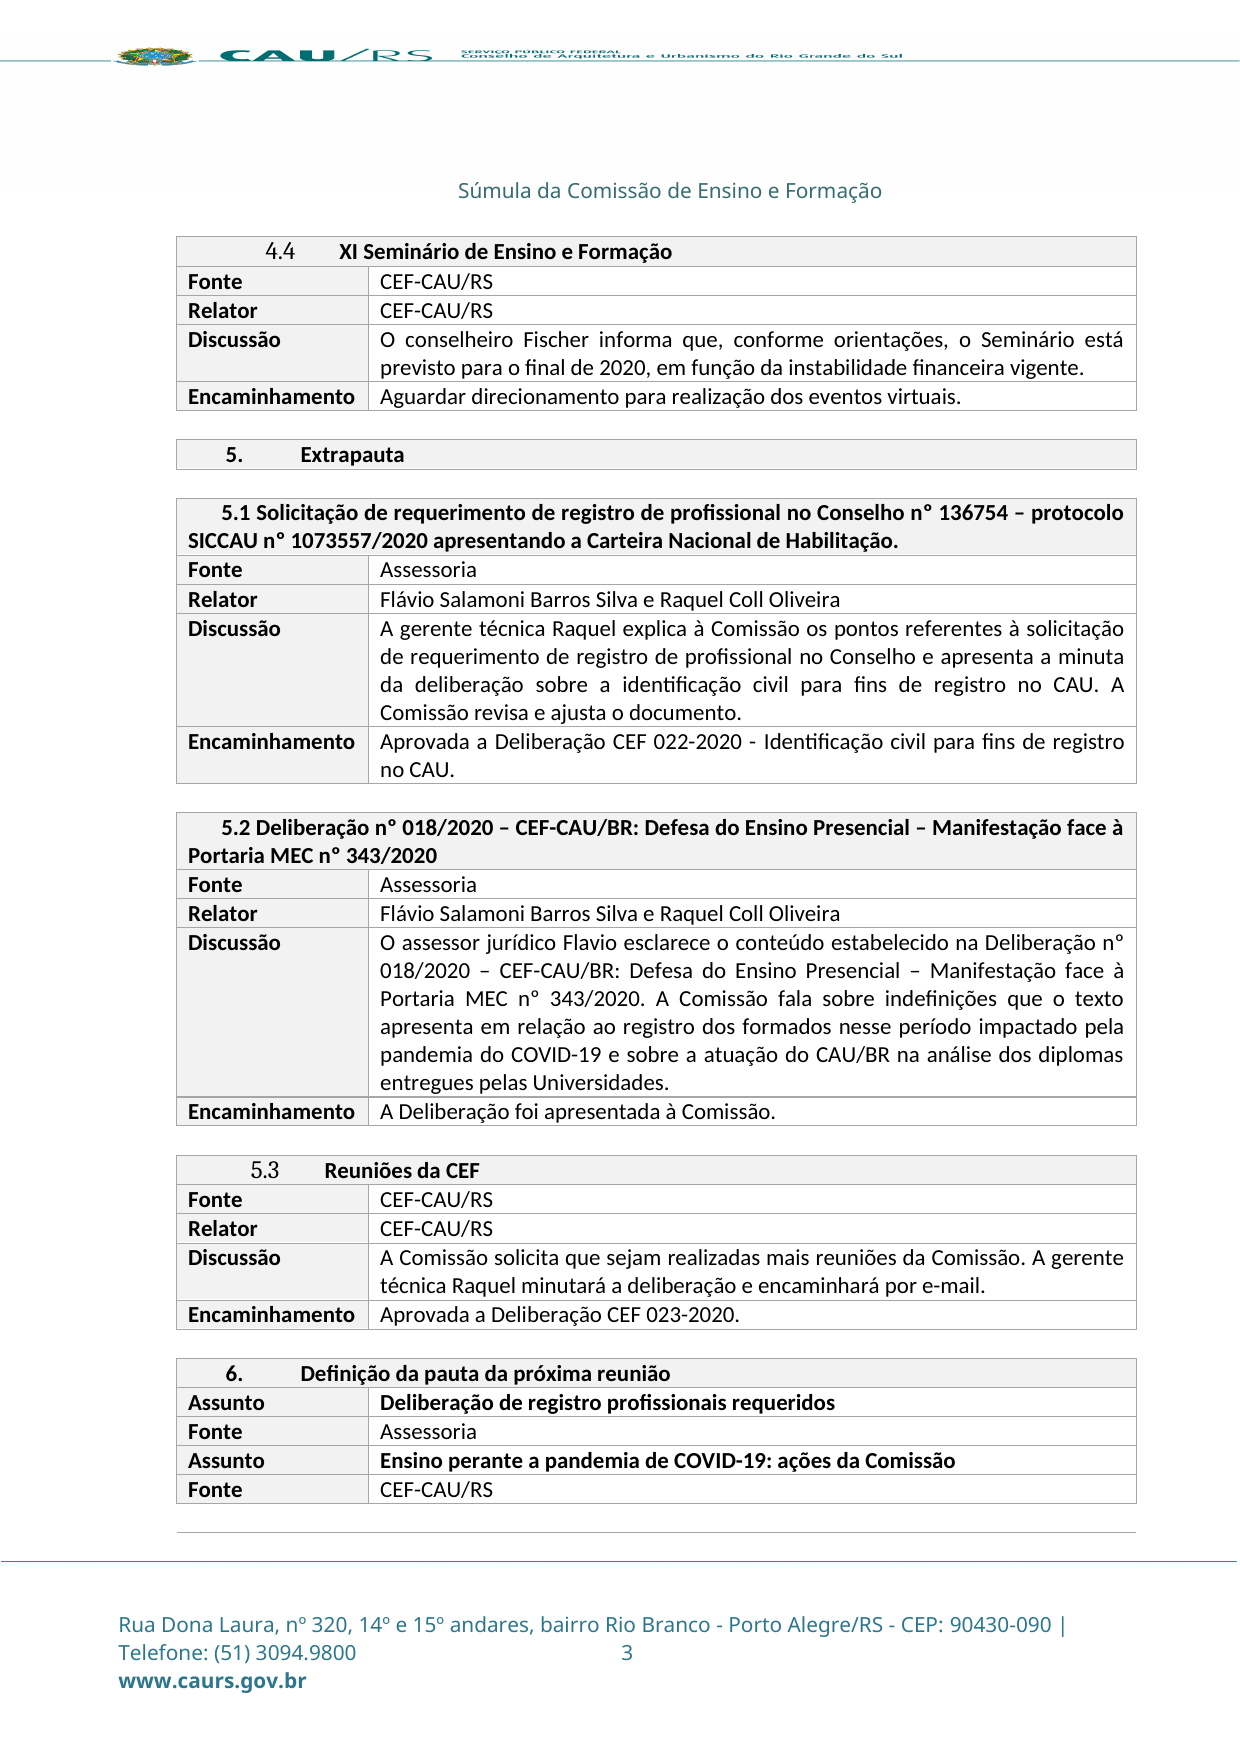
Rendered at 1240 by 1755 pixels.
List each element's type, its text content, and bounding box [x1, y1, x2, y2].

table_cell [177, 1504, 369, 1532]
table_cell XI Seminário de Ensino e Formação [177, 237, 1136, 266]
table_cell Encaminhamento [177, 1301, 368, 1328]
table_cell Flávio Salamoni Barros Silva e Raquel Coll Oliveira [369, 899, 1136, 927]
table_cell [177, 1330, 1136, 1358]
table_cell Aprovada a Deliberação CEF 023-2020. [369, 1301, 1136, 1328]
table_cell Extrapauta [177, 440, 1136, 468]
table_cell Assessoria [369, 556, 1136, 584]
table_cell Encaminhamento [177, 727, 368, 783]
table_cell Relator [177, 1214, 368, 1242]
table_cell Definição da pauta da próxima reunião [177, 1359, 1136, 1387]
table_cell A gerente técnica Raquel explica à Comissão os pontos referentes à solicitação de requerimento de registro de profissional no Conselho e apresenta a minuta da deliberação sobre a identificação civil para fins de registro no CAU. A Comissão revisa e ajusta o documento. [369, 614, 1136, 726]
table_cell CEF-CAU/RS [369, 267, 1136, 295]
table_cell O conselheiro Fischer informa que, conforme orientações, o Seminário está previsto para o final de 2020, em função da instabilidade financeira vigente. [369, 325, 1136, 381]
table_cell CEF-CAU/RS [369, 1185, 1136, 1213]
table_cell Ensino perante a pandemia de COVID-19: ações da Comissão [369, 1446, 1136, 1474]
table_cell Discussão [177, 614, 368, 726]
table_cell Flávio Salamoni Barros Silva e Raquel Coll Oliveira [369, 585, 1136, 613]
table_cell Assunto [177, 1388, 368, 1416]
table_cell [177, 470, 1136, 497]
table_cell A Deliberação foi apresentada à Comissão. [369, 1098, 1136, 1125]
table_cell Fonte [177, 1417, 368, 1445]
table_cell [177, 411, 1136, 439]
table_cell Deliberação de registro profissionais requeridos [369, 1388, 1136, 1416]
table_cell Discussão [177, 325, 368, 381]
table_cell CEF-CAU/RS [369, 1475, 1136, 1503]
table_cell Relator [177, 585, 368, 613]
table_cell Fonte [177, 1185, 368, 1213]
table_cell Relator [177, 899, 368, 927]
table_cell Aguardar direcionamento para realização dos eventos virtuais. [369, 382, 1136, 410]
table_cell Relator [177, 296, 368, 324]
table_cell Fonte [177, 1475, 368, 1503]
table_cell Reuniões da CEF [177, 1156, 1136, 1184]
table_cell [177, 1126, 1136, 1154]
table_cell Fonte [177, 870, 368, 898]
table_cell 5.1 Solicitação de requerimento de registro de profissional no Conselho nº 136754 – protocolo SICCAU nº 1073557/2020 apresentando a Carteira Nacional de Habilitação. [177, 499, 1136, 554]
table_cell Assessoria [369, 1417, 1136, 1445]
table_cell Discussão [177, 1244, 368, 1299]
table_cell Fonte [177, 267, 368, 295]
table_cell 5.2 Deliberação nº 018/2020 – CEF-CAU/BR: Defesa do Ensino Presencial – Manifestação face à Portaria MEC nº 343/2020 [177, 813, 1136, 869]
table_cell Discussão [177, 928, 368, 1096]
table_cell CEF-CAU/RS [369, 296, 1136, 324]
table_cell Assessoria [369, 870, 1136, 898]
table_cell [369, 1504, 1136, 1532]
table_cell CEF-CAU/RS [369, 1214, 1136, 1242]
table_cell Assunto [177, 1446, 368, 1474]
table_cell O assessor jurídico Flavio esclarece o conteúdo estabelecido na Deliberação nº 018/2020 – CEF-CAU/BR: Defesa do Ensino Presencial – Manifestação face à Portaria MEC nº 343/2020. A Comissão fala sobre indefinições que o texto apresenta em relação ao registro dos formados nesse período impactado pela pandemia do COVID-19 e sobre a atuação do CAU/BR na análise dos diplomas entregues pelas Universidades. [369, 928, 1136, 1096]
table_cell A Comissão solicita que sejam realizadas mais reuniões da Comissão. A gerente técnica Raquel minutará a deliberação e encaminhará por e-mail. [369, 1244, 1136, 1299]
table_cell Fonte [177, 556, 368, 584]
table_cell Encaminhamento [177, 382, 368, 410]
table_cell [177, 784, 1136, 812]
table_cell Aprovada a Deliberação CEF 022-2020 - Identificação civil para fins de registro no CAU. [369, 727, 1136, 783]
table_cell Encaminhamento [177, 1098, 368, 1125]
